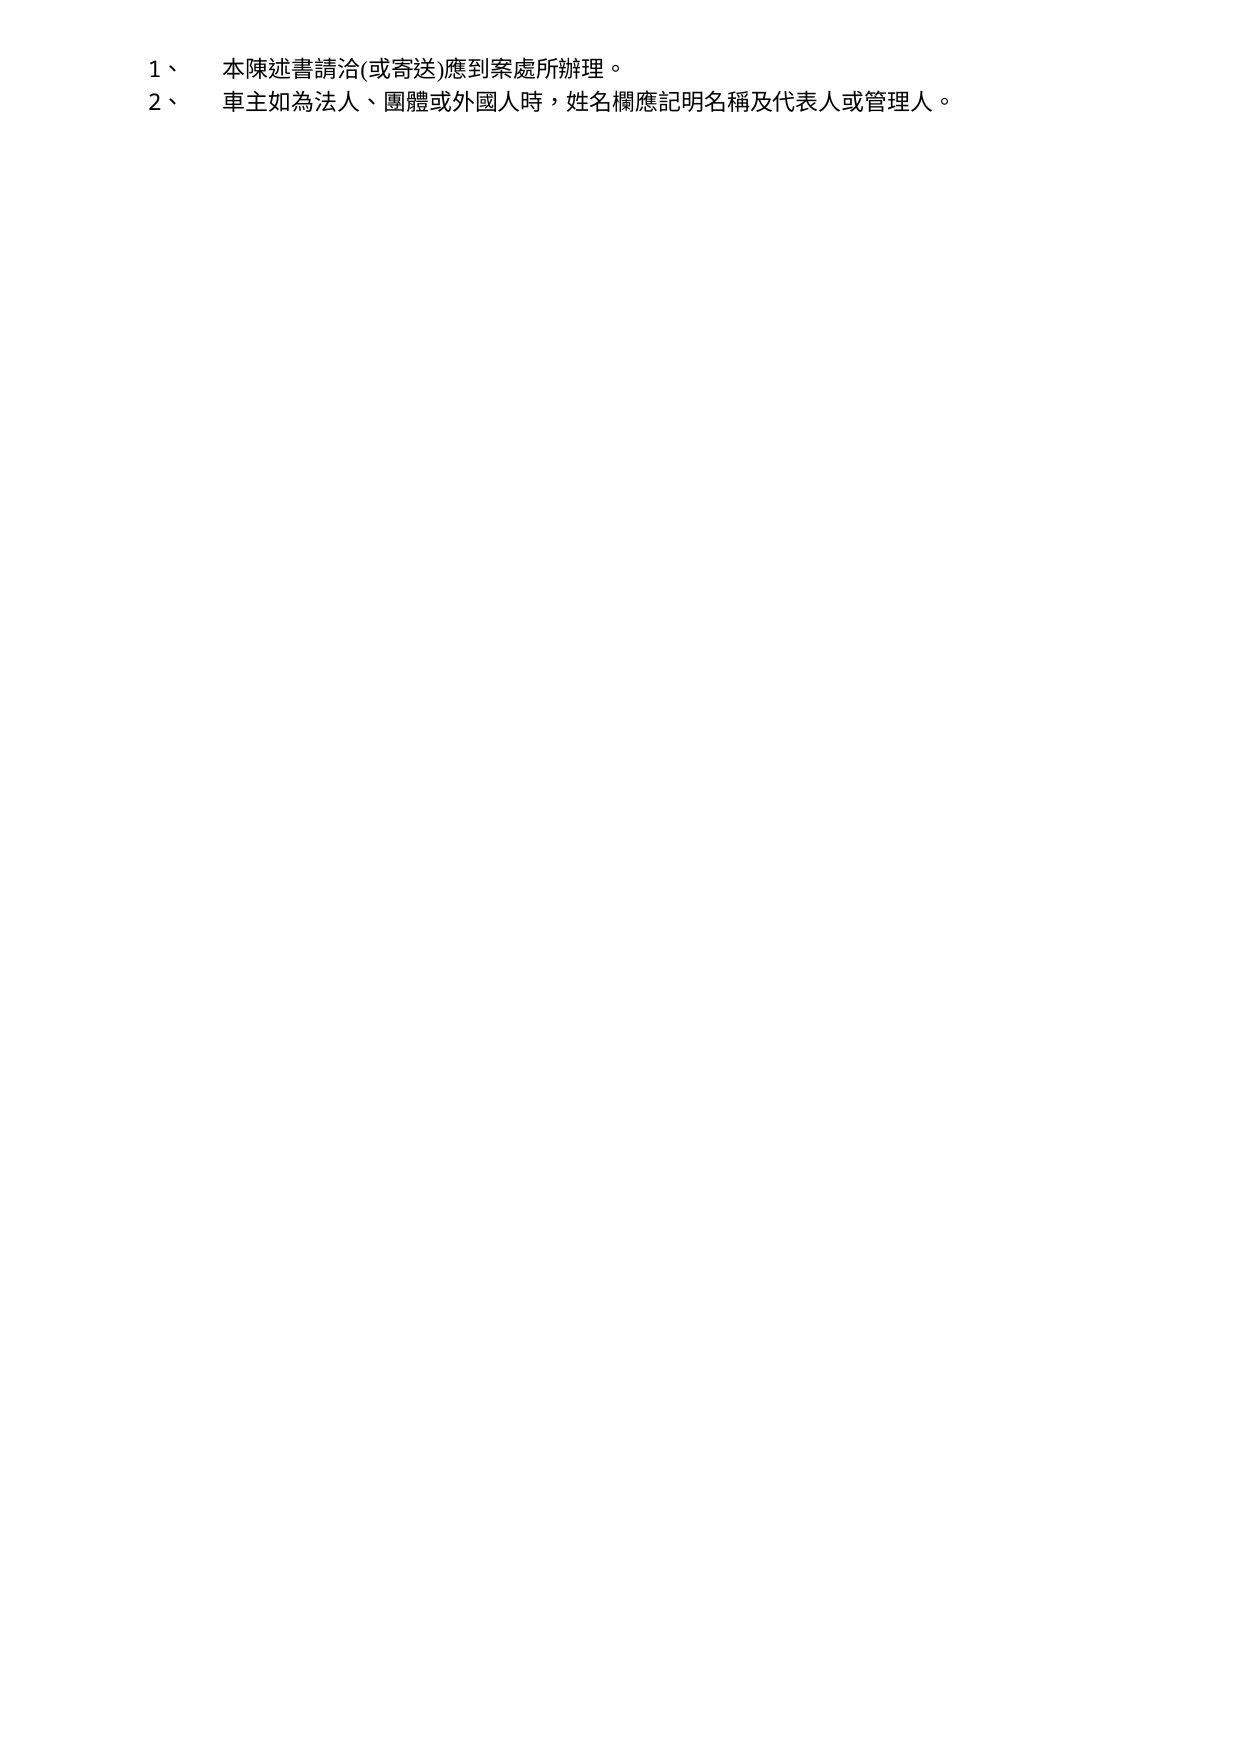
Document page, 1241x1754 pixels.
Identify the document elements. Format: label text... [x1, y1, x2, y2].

list 本陳述書請洽(或寄送)應到案處所辦理。 [148, 51, 1122, 84]
list 車主如為法人、團體或外國人時，姓名欄應記明名稱及代表人或管理人。 [148, 84, 1122, 117]
